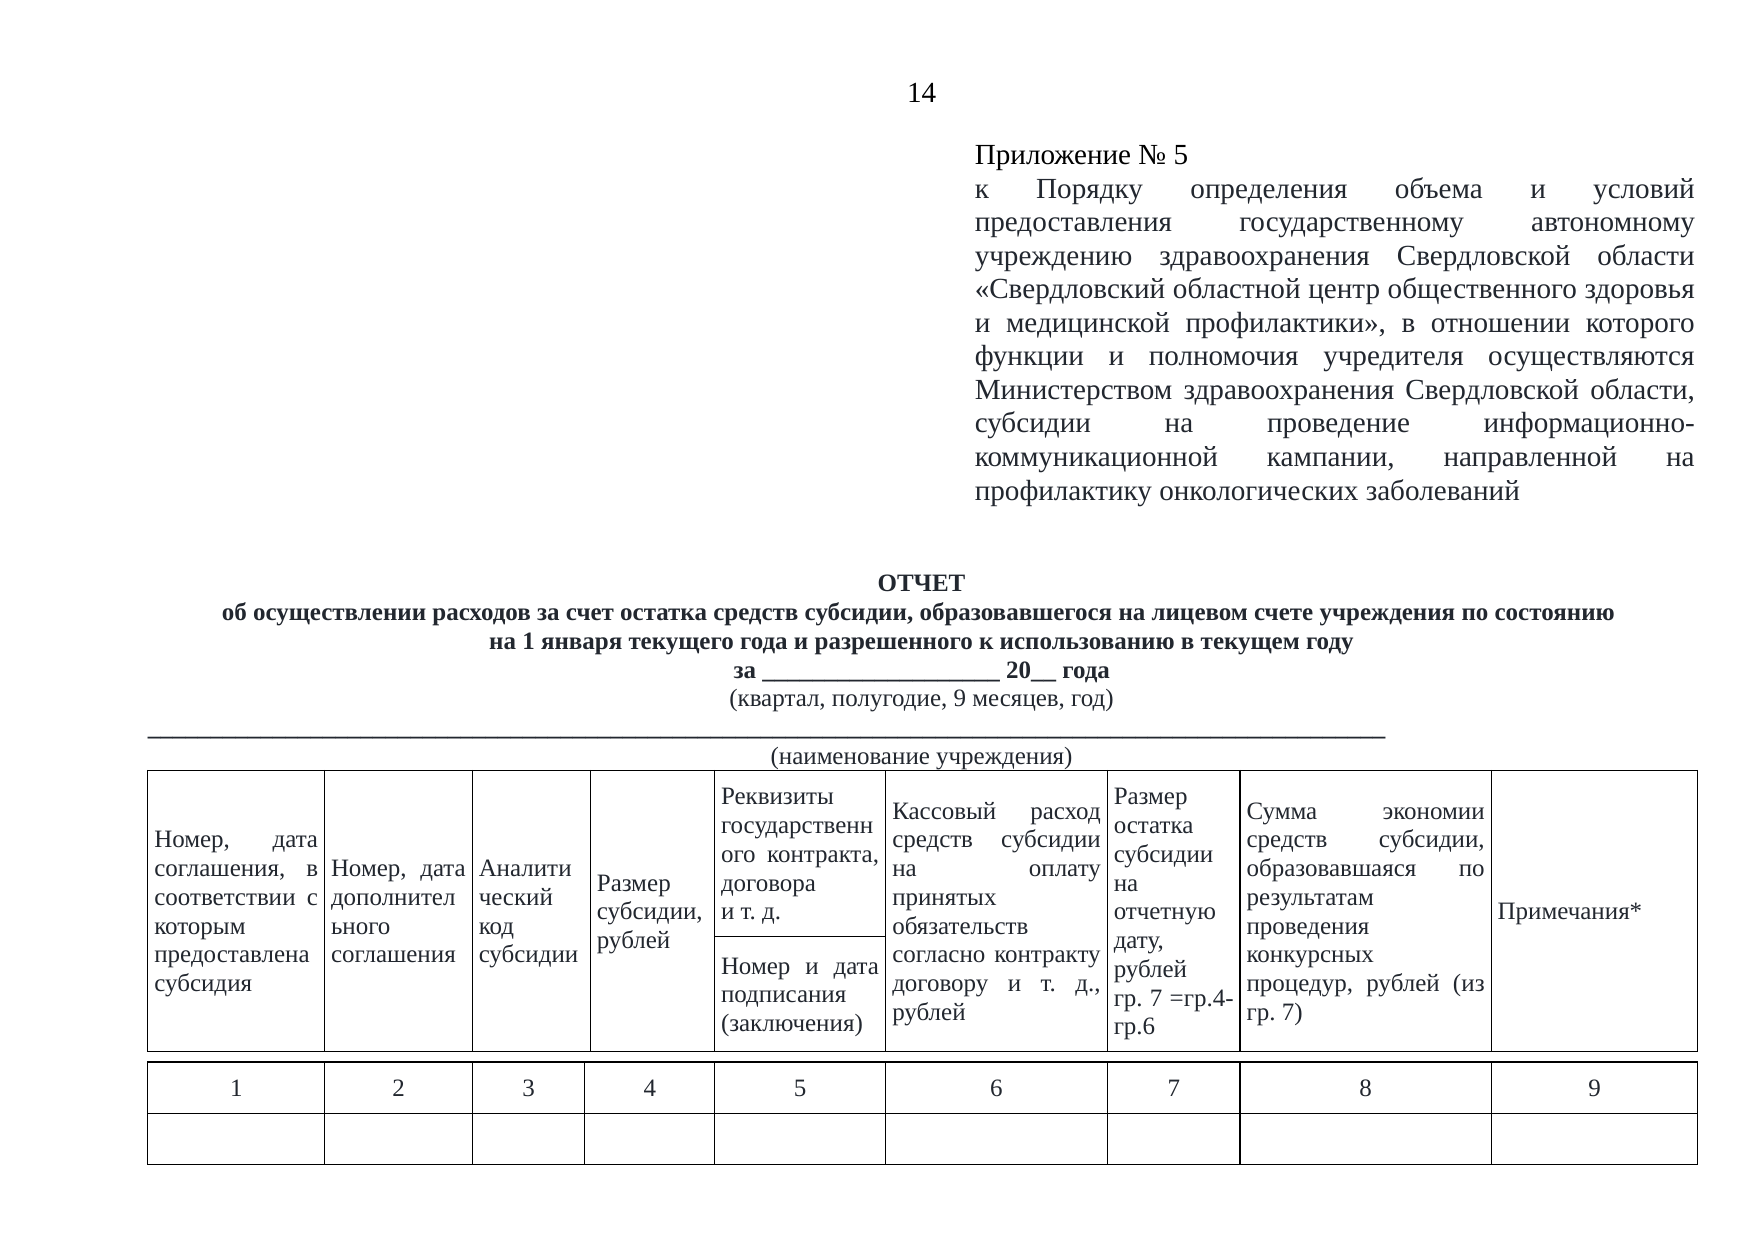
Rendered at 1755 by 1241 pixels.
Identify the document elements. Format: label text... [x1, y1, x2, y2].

table_cell [886, 1114, 1107, 1163]
text за ___________________ 20__ года [148, 655, 1695, 683]
table_cell [715, 1114, 885, 1163]
table_header Размер субсидии, рублей [591, 771, 714, 1051]
table_cell Номер и дата подписания (заключения) [715, 937, 885, 1051]
table_cell [325, 1114, 472, 1163]
table_header Примечания* [1492, 771, 1697, 1051]
text (квартал, полугодие, 9 месяцев, год) [148, 683, 1695, 712]
table_header 2 [325, 1063, 472, 1112]
text к Порядку определения объема и условий предоставления государственному автономному учреждению здравоохранения Свердловской области «Свердловский областной центр общественного здоровья и медицинской профилактики», в отношении которого функции и полномочия учредителя осуществляются Министерством здравоохранения Свердловской области, субсидии на проведение информационно-коммуникационной кампании, направленной на профилактику онкологических заболеваний [974, 171, 1695, 506]
text ОТЧЕТ [148, 568, 1695, 597]
table_cell [1241, 1114, 1491, 1163]
table_cell [473, 1114, 584, 1163]
table_header Аналитический код субсидии [473, 771, 590, 1051]
table_cell [585, 1114, 714, 1163]
text на 1 января текущего года и разрешенного к использованию в текущем году [148, 626, 1695, 655]
table_header 8 [1241, 1063, 1491, 1112]
table_header Реквизиты государственного контракта, договора и т. д. [715, 771, 885, 936]
text об осуществлении расходов за счет остатка средств субсидии, образовавшегося на лицевом счете учреждения по состоянию [148, 597, 1695, 626]
table_header 9 [1492, 1063, 1697, 1112]
table_header 5 [715, 1063, 885, 1112]
table_header Размер остатка субсидии на отчетную дату, рублей гр. 7 =гр.4-гр.6 [1108, 771, 1239, 1051]
table_header Кассовый расход средств субсидии на оплату принятых обязательств согласно контракту договору и т. д., рублей [886, 771, 1107, 1051]
table_header 6 [886, 1063, 1107, 1112]
table_header 3 [473, 1063, 584, 1112]
table_header 1 [148, 1063, 324, 1112]
table_header Сумма экономии средств субсидии, образовавшаяся по результатам проведения конкурсных процедур, рублей (из гр. 7) [1241, 771, 1491, 1051]
table_header 4 [585, 1063, 714, 1112]
table_header 7 [1108, 1063, 1239, 1112]
text ___________________________________________________________________________________________________ [148, 712, 1695, 741]
table_cell [148, 1114, 324, 1163]
table_cell [1492, 1114, 1697, 1163]
text (наименование учреждения) [148, 741, 1695, 770]
table_header Номер, дата соглашения, в соответствии с которым предоставлена субсидия [148, 771, 324, 1051]
text Приложение № 5 [974, 137, 1695, 171]
table_header Номер, дата дополнительного соглашения [325, 771, 472, 1051]
table_cell [1108, 1114, 1239, 1163]
